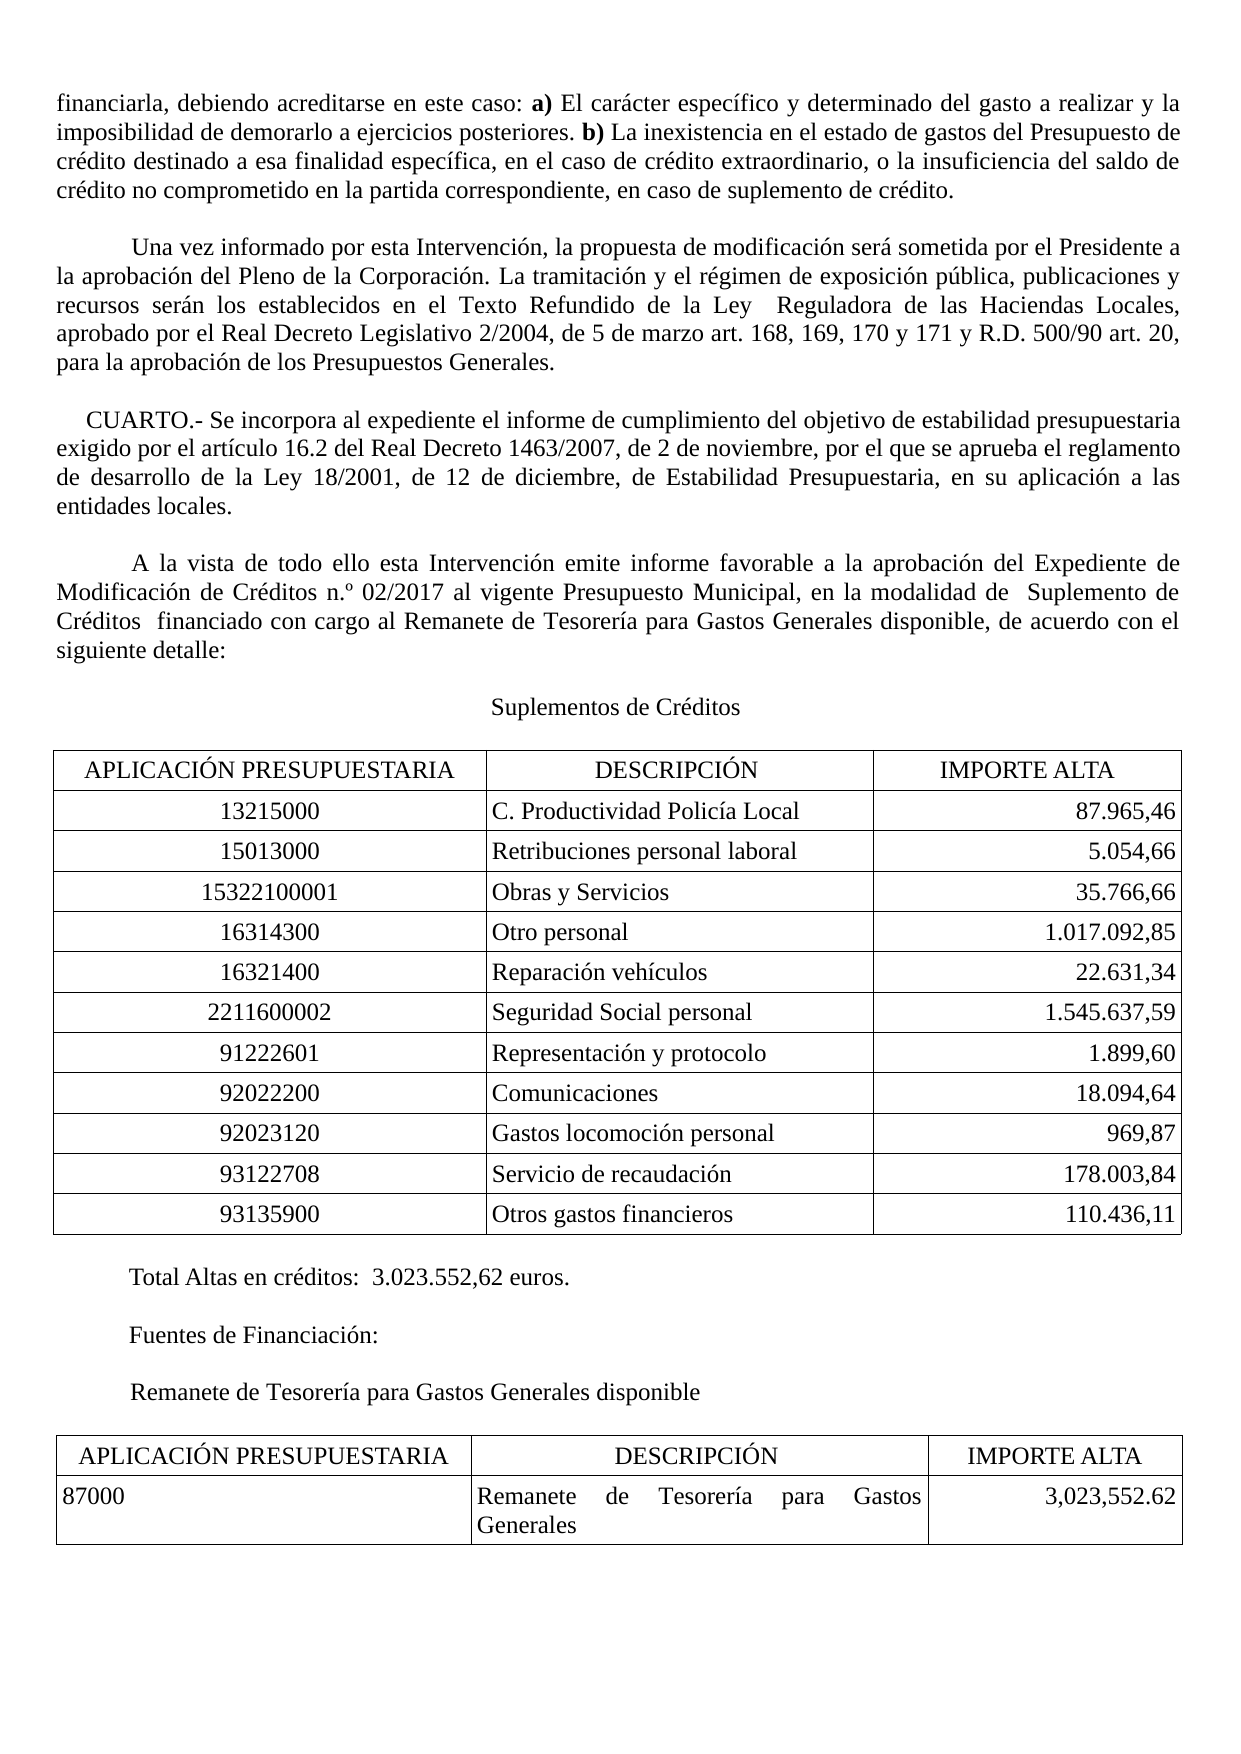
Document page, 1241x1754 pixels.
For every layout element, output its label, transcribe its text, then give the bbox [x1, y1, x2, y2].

text Una vez informado por esta Intervención, la propuesta de modificación será sometida por el Presidente a la aprobación del Pleno de la Corporación. La tramitación y el régimen de exposición pública, publicaciones y recursos serán los establecidos en el Texto Refundido de la Ley Reguladora de las Haciendas Locales, aprobado por el Real Decreto Legislativo 2/2004, de 5 de marzo art. 168, 169, 170 y 171 y R.D. 500/90 art. 20, para la aprobación de los Presupuestos Generales. [56, 232, 1181, 376]
table_cell Reparación vehículos [487, 952, 873, 992]
table_cell 969,87 [874, 1114, 1181, 1153]
table_cell 87000 [57, 1476, 471, 1544]
table_cell 110.436,11 [874, 1194, 1181, 1233]
table_cell Comunicaciones [487, 1073, 873, 1113]
table_cell 91222601 [54, 1033, 486, 1072]
text A la vista de todo ello esta Intervención emite informe favorable a la aprobación del Expediente de Modificación de Créditos n.º 02/2017 al vigente Presupuesto Municipal, en la modalidad de Suplemento de Créditos financiado con cargo al Remanete de Tesorería para Gastos Generales disponible, de acuerdo con el siguiente detalle: [56, 548, 1181, 663]
table_cell 13215000 [54, 791, 486, 830]
table_cell 93122708 [54, 1154, 486, 1193]
table_cell Obras y Servicios [487, 872, 873, 911]
table_cell 2211600002 [54, 993, 486, 1032]
text financiarla, debiendo acreditarse en este caso: a) El carácter específico y determinado del gasto a realizar y la imposibilidad de demorarlo a ejercicios posteriores. b) La inexistencia en el estado de gastos del Presupuesto de crédito destinado a esa finalidad específica, en el caso de crédito extraordinario, o la insuficiencia del saldo de crédito no comprometido en la partida correspondiente, en caso de suplemento de crédito. [56, 88, 1181, 203]
table_header IMPORTE ALTA [929, 1436, 1182, 1475]
text Total Altas en créditos: 3.023.552,62 euros. [56, 1262, 1181, 1291]
table_cell 16321400 [54, 952, 486, 992]
table_cell 22.631,34 [874, 952, 1181, 992]
table_cell 18.094,64 [874, 1073, 1181, 1113]
table_cell C. Productividad Policía Local [487, 791, 873, 830]
table_cell Representación y protocolo [487, 1033, 873, 1072]
table_header APLICACIÓN PRESUPUESTARIA [54, 751, 486, 790]
table_cell Gastos locomoción personal [487, 1114, 873, 1153]
table_header IMPORTE ALTA [874, 751, 1181, 790]
table_cell 16314300 [54, 912, 486, 951]
text Fuentes de Financiación: [56, 1320, 1181, 1349]
table_cell Otro personal [487, 912, 873, 951]
table_cell Seguridad Social personal [487, 993, 873, 1032]
table_cell Retribuciones personal laboral [487, 831, 873, 871]
table_cell 1.545.637,59 [874, 993, 1181, 1032]
table_cell 87.965,46 [874, 791, 1181, 830]
table_cell 92022200 [54, 1073, 486, 1113]
table_header DESCRIPCIÓN [487, 751, 873, 790]
table_cell 5.054,66 [874, 831, 1181, 871]
table_cell 1.899,60 [874, 1033, 1181, 1072]
table_header APLICACIÓN PRESUPUESTARIA [57, 1436, 471, 1475]
table_cell 3.023.552,62 [929, 1476, 1182, 1544]
table_cell 178.003,84 [874, 1154, 1181, 1193]
text Suplementos de Créditos [56, 692, 1181, 721]
text Remanete de Tesorería para Gastos Generales disponible [56, 1377, 1181, 1406]
text CUARTO.- Se incorpora al expediente el informe de cumplimiento del objetivo de estabilidad presupuestaria exigido por el artículo 16.2 del Real Decreto 1463/2007, de 2 de noviembre, por el que se aprueba el reglamento de desarrollo de la Ley 18/2001, de 12 de diciembre, de Estabilidad Presupuestaria, en su aplicación a las entidades locales. [56, 405, 1181, 520]
table_cell 15013000 [54, 831, 486, 871]
table_cell 15322100001 [54, 872, 486, 911]
table_header DESCRIPCIÓN [472, 1436, 928, 1475]
table_cell Remanete de Tesorería para Gastos Generales [472, 1476, 928, 1544]
table_cell 92023120 [54, 1114, 486, 1153]
table_cell 1.017.092,85 [874, 912, 1181, 951]
table_cell 93135900 [54, 1194, 486, 1233]
table_cell Servicio de recaudación [487, 1154, 873, 1193]
table_cell 35.766,66 [874, 872, 1181, 911]
table_cell Otros gastos financieros [487, 1194, 873, 1233]
